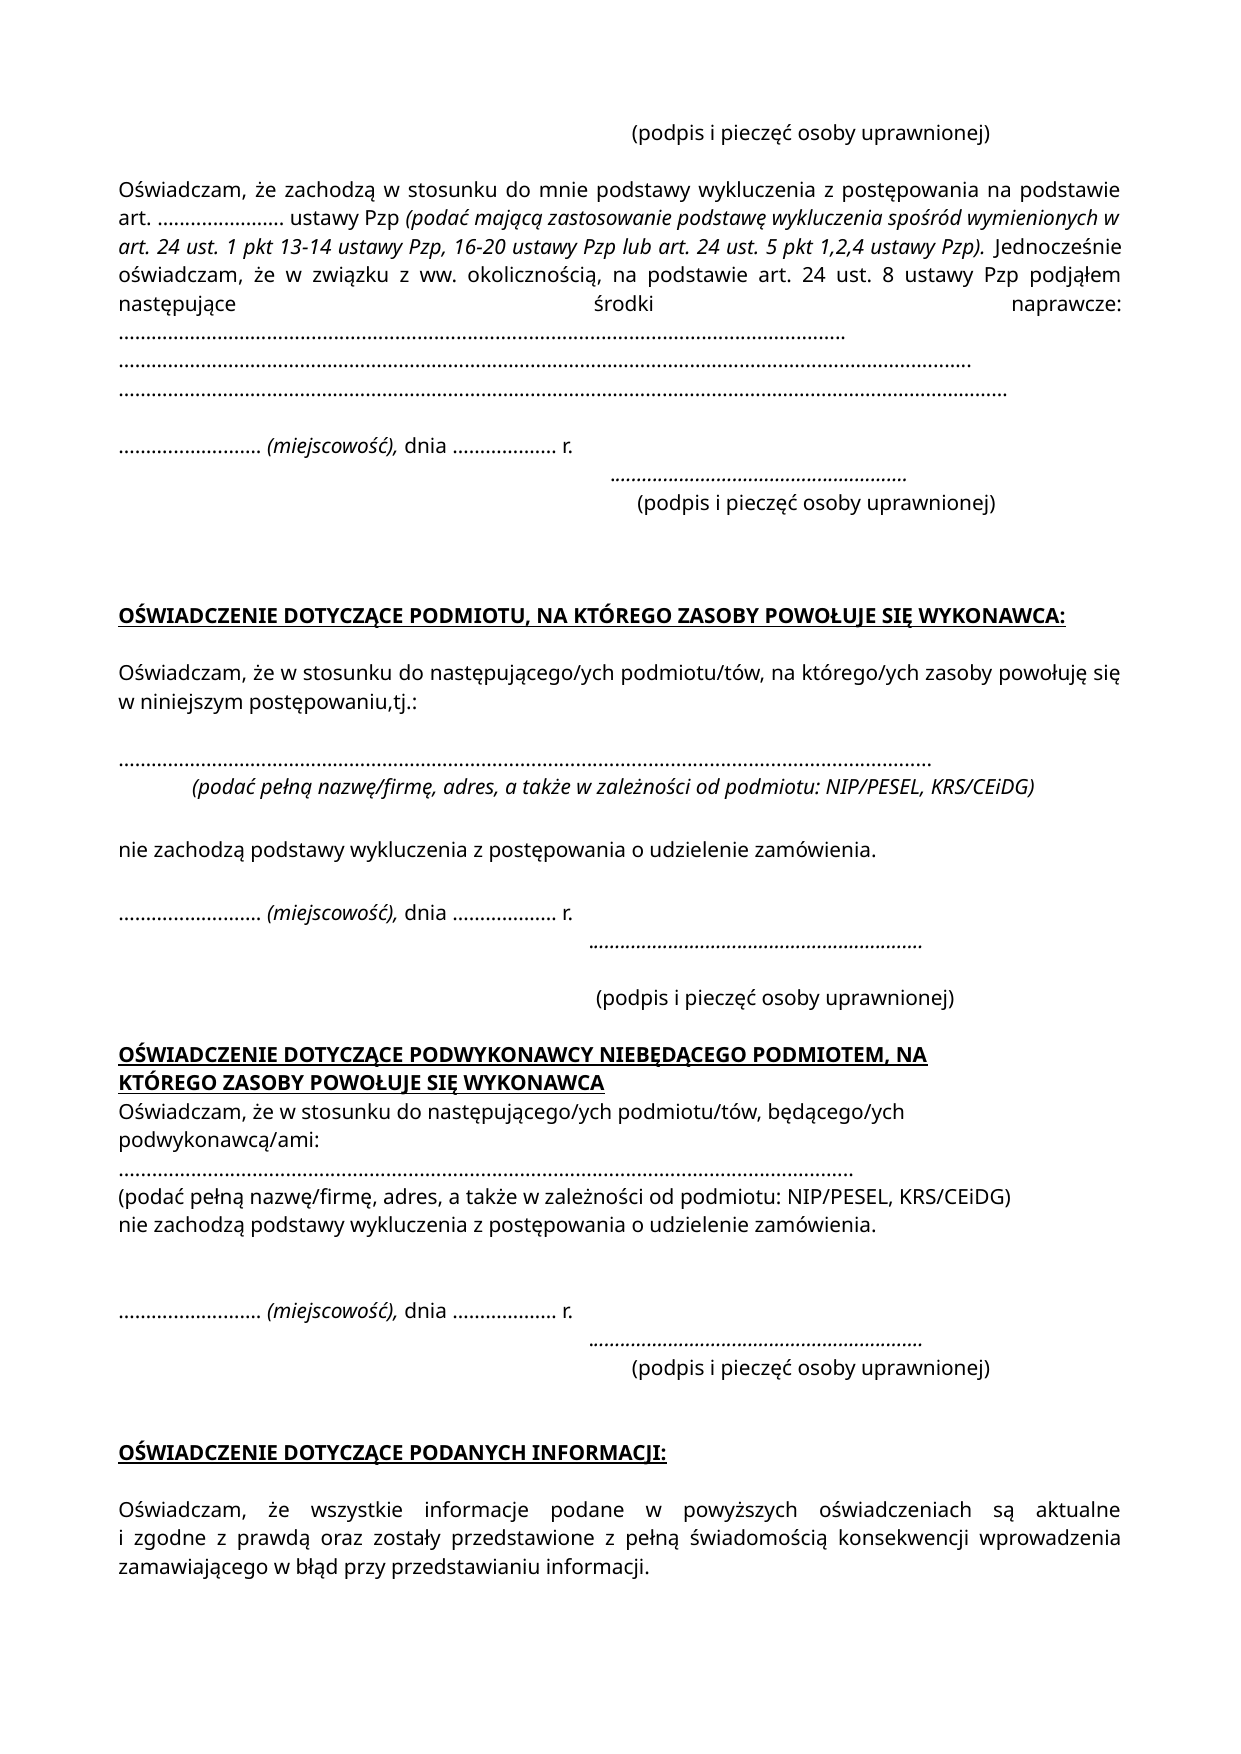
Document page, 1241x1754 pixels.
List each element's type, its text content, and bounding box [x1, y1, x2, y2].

text ………...…….……. (miejscowość), dnia ………….…… r. [118, 898, 1122, 926]
text ............................................................... [118, 926, 1122, 955]
text …………………………………………………………................................................................................. [118, 744, 1122, 772]
text OŚWIADCZENIE DOTYCZĄCE PODANYCH INFORMACJI: [118, 1438, 1122, 1467]
text ………...…….……. (miejscowość), dnia ………….…… r. [118, 431, 1122, 459]
text OŚWIADCZENIE DOTYCZĄCE PODMIOTU, NA KTÓREGO ZASOBY POWOŁUJE SIĘ WYKONAWCA: [118, 602, 1122, 630]
text ………...…….……. (miejscowość), dnia ………….…… r. [118, 1296, 1122, 1324]
text (podać pełną nazwę/firmę, adres, a także w zależności od podmiotu: NIP/PESEL, KRS/CEiDG) [118, 1182, 1122, 1211]
text Oświadczam, że zachodzą w stosunku do mnie podstawy wykluczenia z postępowania na podstawie art. …..........………. ustawy Pzp (podać mającą zastosowanie podstawę wykluczenia spośród wymienionych w art. 24 ust. 1 pkt 13-14 ustawy Pzp, 16-20 ustawy Pzp lub art. 24 ust. 5 pkt 1,2,4 ustawy Pzp). Jednocześnie oświadczam, że w związku z ww. okolicznością, na podstawie art. 24 ust. 8 ustawy Pzp podjąłem następujące środki naprawcze: ………………………........................................................................................................ [118, 175, 1122, 346]
text ............................................................... [118, 1324, 1122, 1353]
text (podpis i pieczęć osoby uprawnionej) [118, 983, 1122, 1012]
text ........................................................ [118, 459, 1122, 488]
text Oświadczam, że wszystkie informacje podane w powyższych oświadczeniach są aktualne i zgodne z prawdą oraz zostały przedstawione z pełną świadomością konsekwencji wprowadzenia zamawiającego w błąd przy przedstawianiu informacji. [118, 1495, 1122, 1580]
text Oświadczam, że w stosunku do następującego/ych podmiotu/tów, na którego/ych zasoby powołuję się w niniejszym postępowaniu,tj.: [118, 658, 1122, 715]
text (podpis i pieczęć osoby uprawnionej) [118, 1353, 1122, 1381]
text nie zachodzą podstawy wykluczenia z postępowania o udzielenie zamówienia. [118, 1211, 1122, 1239]
text KTÓREGO ZASOBY POWOŁUJE SIĘ WYKONAWCA [118, 1068, 1122, 1097]
text (podpis i pieczęć osoby uprawnionej) [118, 488, 1122, 516]
text Oświadczam, że w stosunku do następującego/ych podmiotu/tów, będącego/ych [118, 1097, 1122, 1125]
text …………………………………………………………………………………………..………….................………........…..……………………………………………………………………………………………………………………………………………… [118, 346, 1122, 402]
text .................................................................................................................................... [118, 1154, 1122, 1182]
text (podać pełną nazwę/firmę, adres, a także w zależności od podmiotu: NIP/PESEL, KRS/CEiDG) [118, 772, 1122, 801]
text OŚWIADCZENIE DOTYCZĄCE PODWYKONAWCY NIEBĘDĄCEGO PODMIOTEM, NA [118, 1040, 1122, 1068]
text (podpis i pieczęć osoby uprawnionej) [118, 118, 1122, 147]
text podwykonawcą/ami: [118, 1125, 1122, 1154]
text nie zachodzą podstawy wykluczenia z postępowania o udzielenie zamówienia. [118, 835, 1122, 863]
